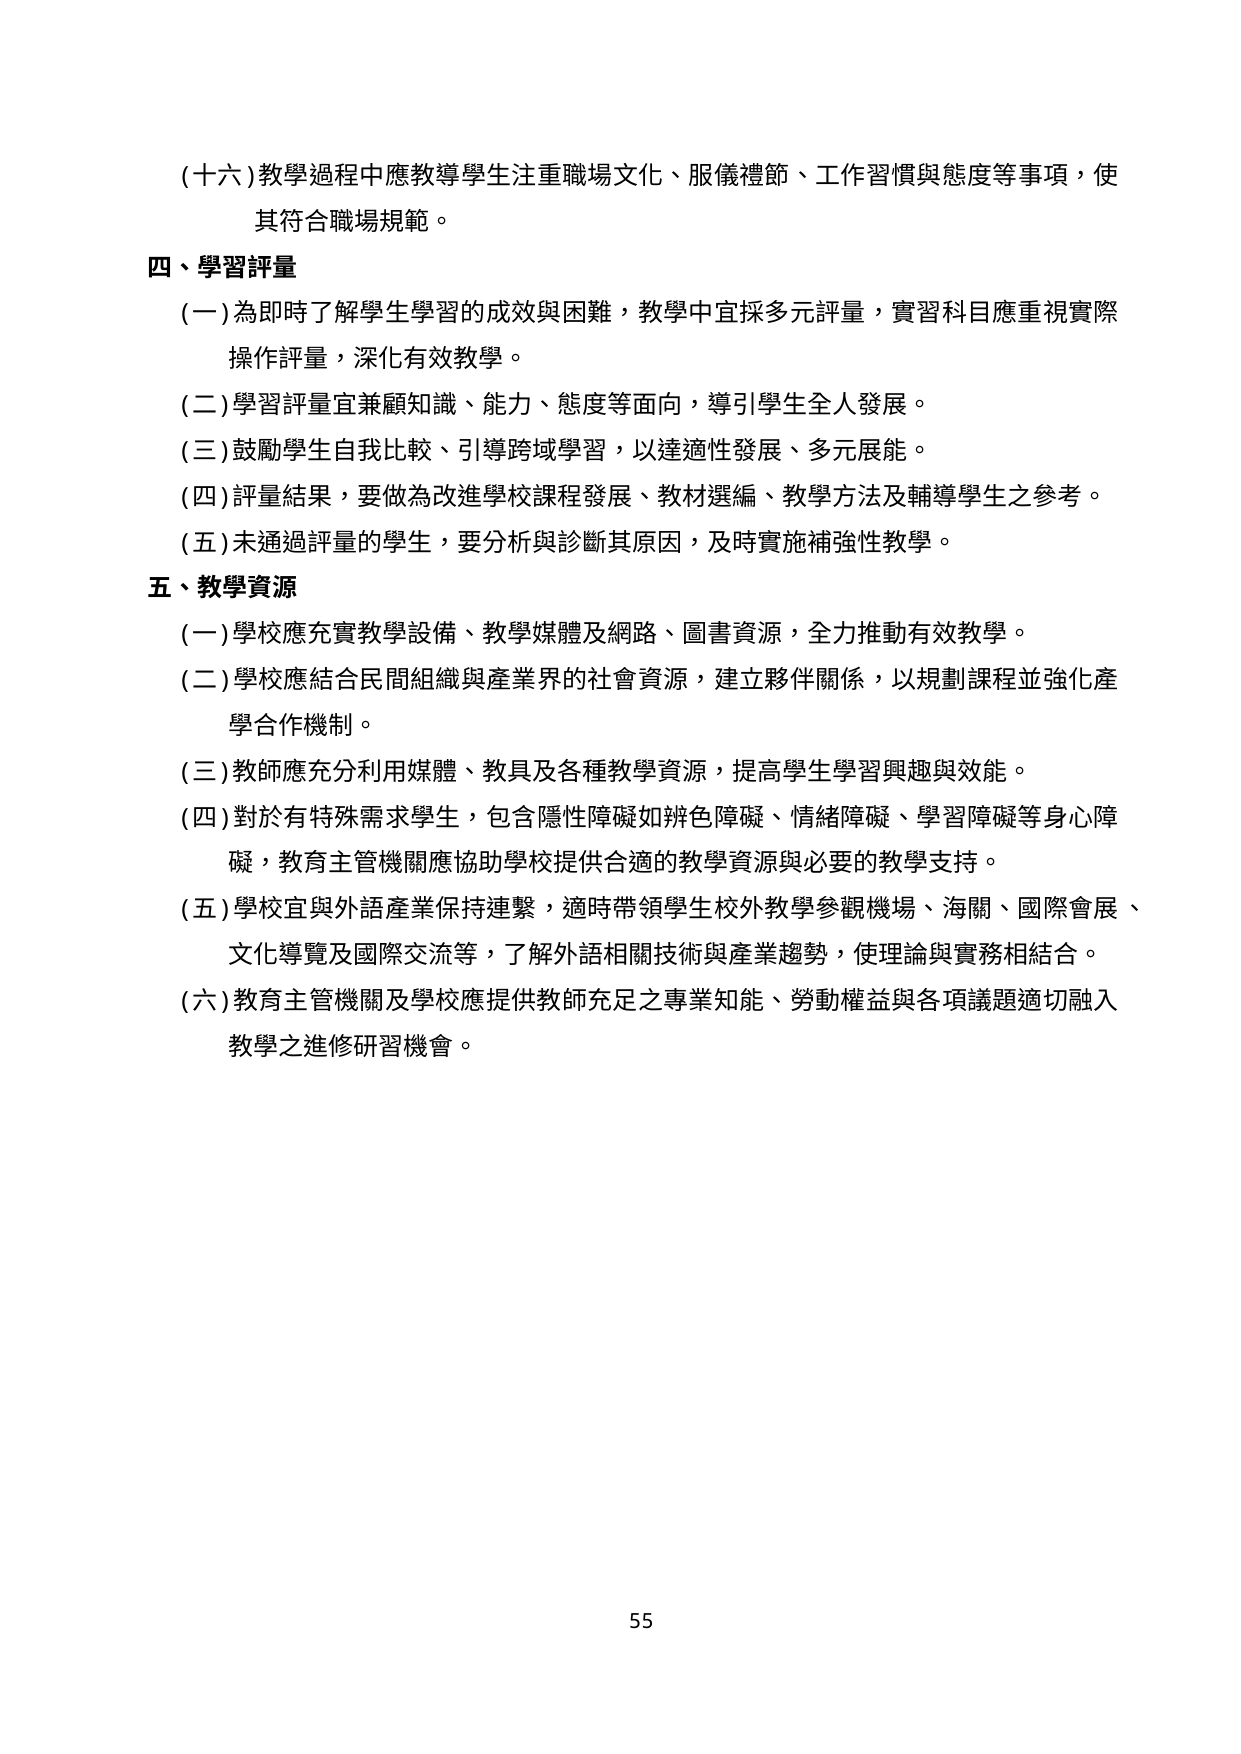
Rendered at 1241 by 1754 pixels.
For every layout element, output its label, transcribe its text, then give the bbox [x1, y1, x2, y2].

text 四、學習評量 [148, 239, 1122, 285]
text (三)鼓勵學生自我比較、引導跨域學習，以達適性發展、多元展能。 [177, 423, 1122, 468]
text 五、教學資源 [118, 560, 1122, 606]
text (四)對於有特殊需求學生，包含隱性障礙如辨色障礙、情緒障礙、學習障礙等身心障礙，教育主管機關應協助學校提供合適的教學資源與必要的教學支持。 [177, 789, 1122, 881]
text (三)教師應充分利用媒體、教具及各種教學資源，提高學生學習興趣與效能。 [177, 743, 1122, 789]
text (二)學習評量宜兼顧知識、能力、態度等面向，導引學生全人發展。 [177, 377, 1122, 423]
text (五)未通過評量的學生，要分析與診斷其原因，及時實施補強性教學。 [177, 514, 1122, 560]
text (四)評量結果，要做為改進學校課程發展、教材選編、教學方法及輔導學生之參考。 [177, 468, 1122, 514]
text (五)學校宜與外語產業保持連繫，適時帶領學生校外教學參觀機場、海關、國際會展、文化導覽及國際交流等，了解外語相關技術與產業趨勢，使理論與實務相結合。 [177, 881, 1122, 973]
text (一)學校應充實教學設備、教學媒體及網路、圖書資源，全力推動有效教學。 [177, 606, 1122, 652]
text (一)為即時了解學生學習的成效與困難，教學中宜採多元評量，實習科目應重視實際操作評量，深化有效教學。 [177, 285, 1122, 377]
text (二)學校應結合民間組織與產業界的社會資源，建立夥伴關係，以規劃課程並強化產學合作機制。 [177, 652, 1122, 743]
text (六)教育主管機關及學校應提供教師充足之專業知能、勞動權益與各項議題適切融入教學之進修研習機會。 [177, 973, 1122, 1064]
text (十六)教學過程中應教導學生注重職場文化、服儀禮節、工作習慣與態度等事項，使其符合職場規範。 [177, 148, 1122, 239]
